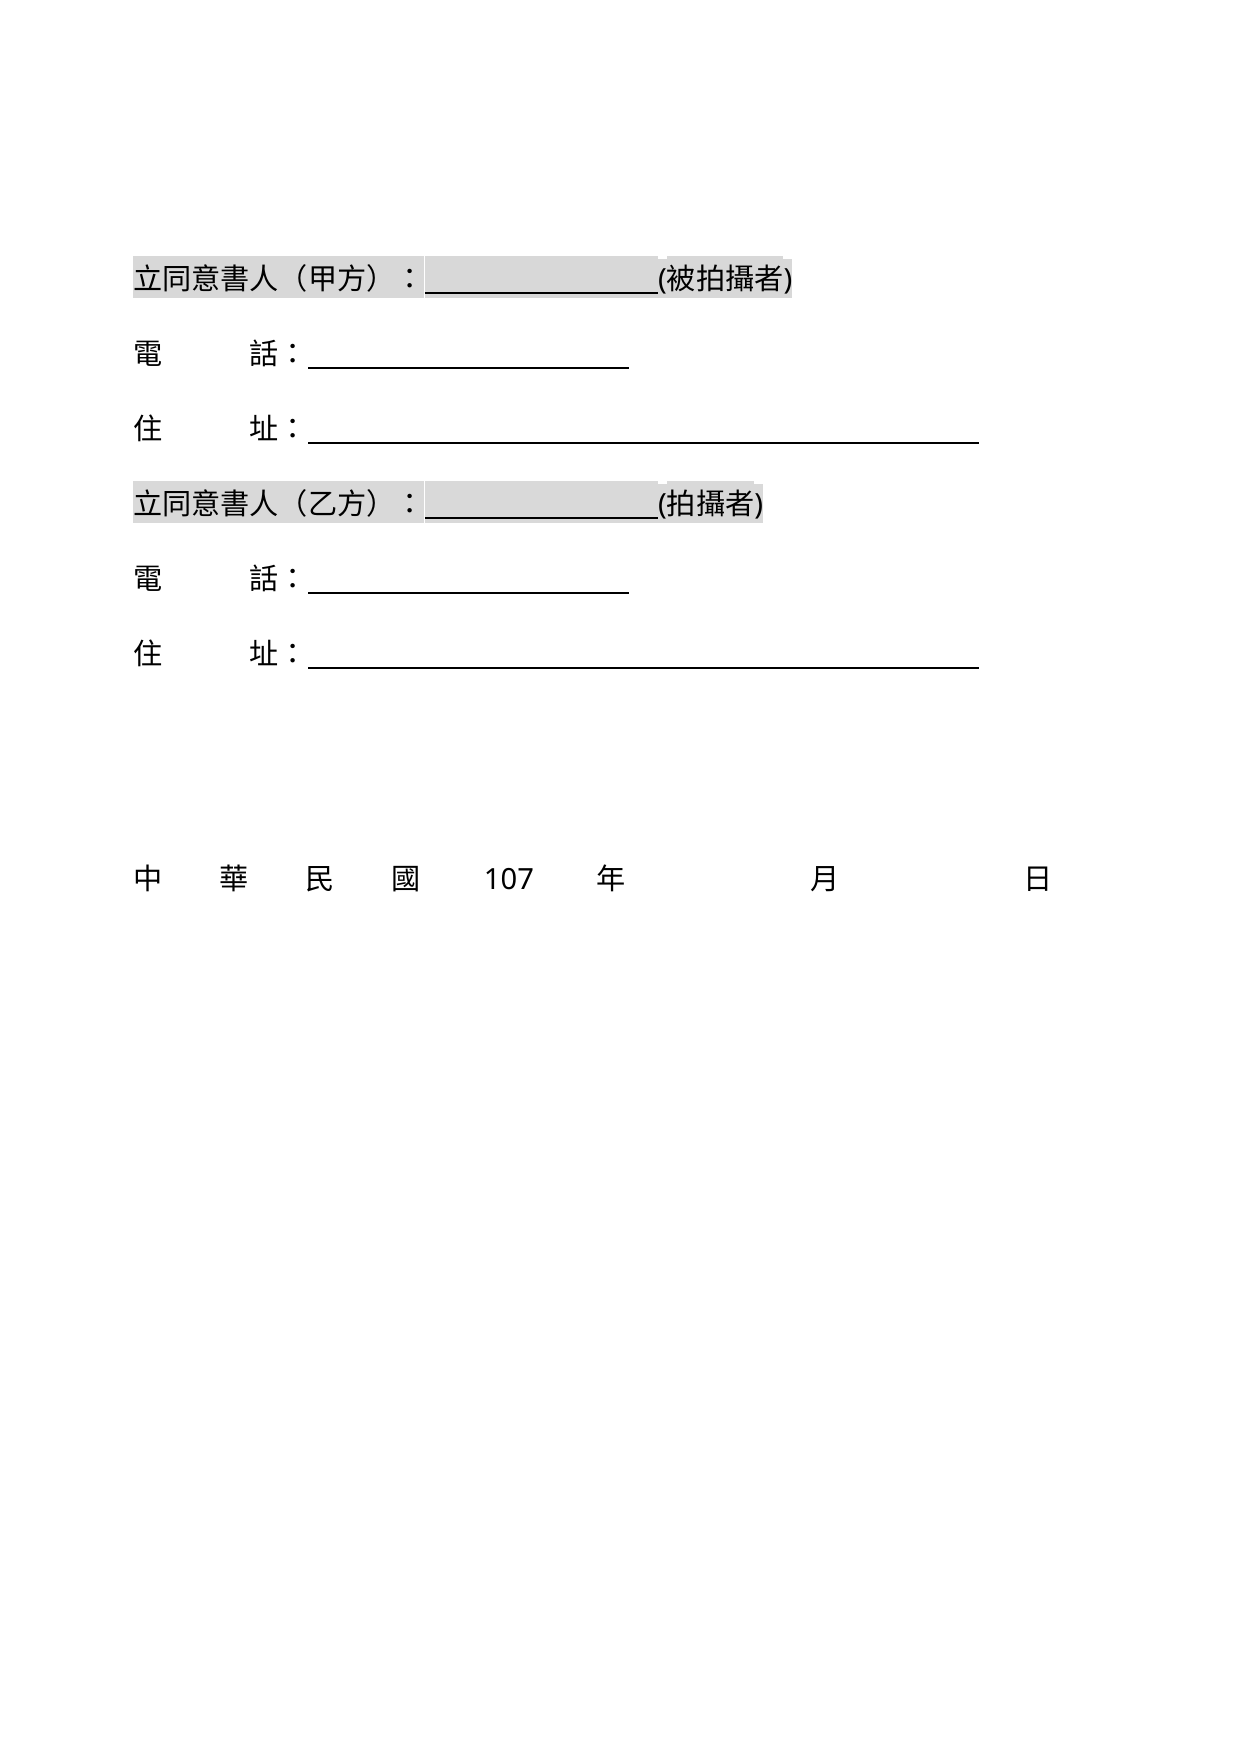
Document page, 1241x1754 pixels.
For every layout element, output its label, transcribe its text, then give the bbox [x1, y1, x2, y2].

text 住 址： [133, 389, 1053, 464]
text 住 址： [133, 614, 1053, 689]
text 立同意書人（甲方）： (被拍攝者) [133, 239, 1053, 314]
text 立同意書人（乙方）： (拍攝者) [133, 464, 1053, 539]
text 中華民國107年 月 日 [133, 839, 1053, 914]
text 電 話： [133, 539, 1053, 614]
text 電 話： [133, 314, 1053, 389]
